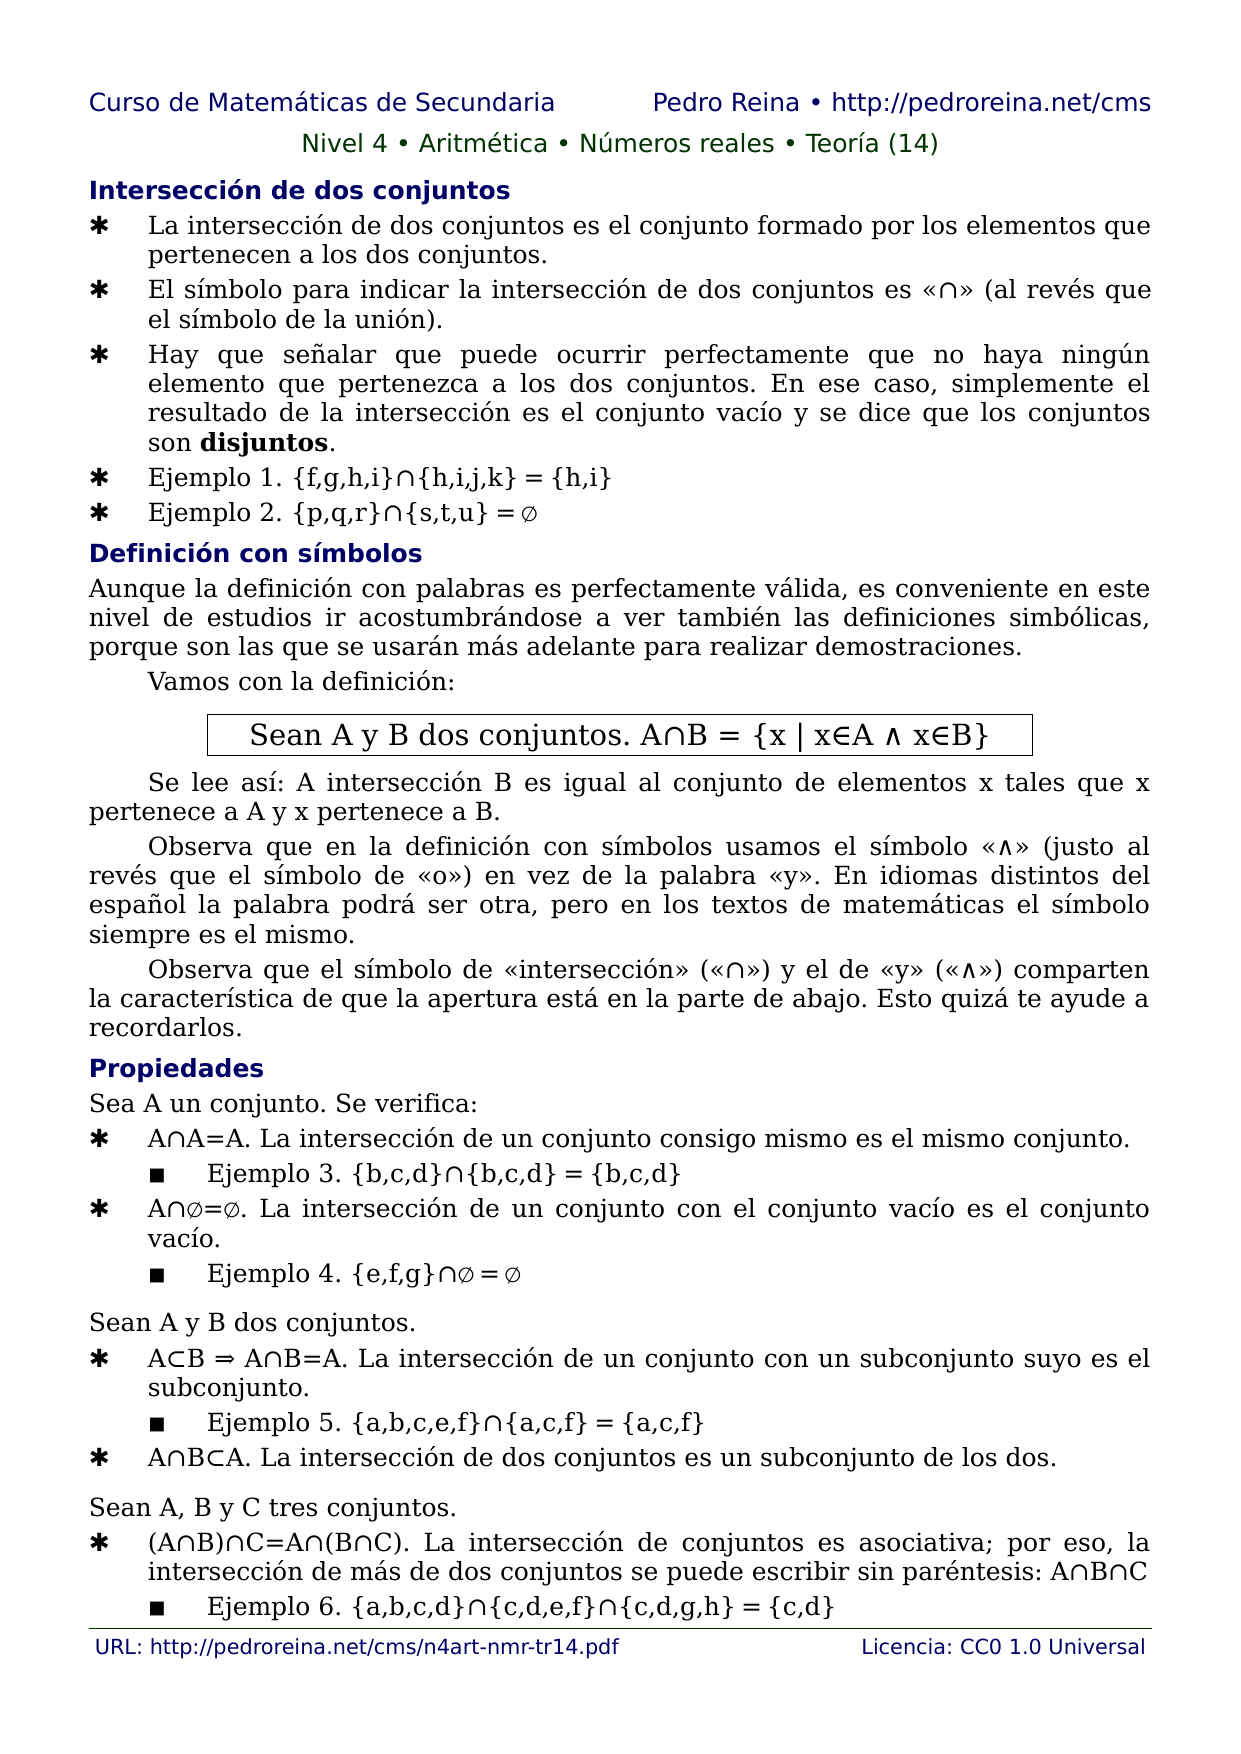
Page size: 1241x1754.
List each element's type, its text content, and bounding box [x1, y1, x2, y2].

list Ejemplo 6. {a,b,c,d}∩{c,d,e,f}∩{c,d,g,h} = {c,d} [148, 1592, 1152, 1621]
list Ejemplo 2. {p,q,r}∩{s,t,u} = ∅ [88, 498, 1152, 527]
text Definición con símbolos [88, 539, 1152, 568]
text Aunque la definición con palabras es perfectamente válida, es conveniente en este nivel de estudios ir acostumbrándose a ver también las definiciones simbólicas, porque son las que se usarán más adelante para realizar demostraciones. [88, 574, 1152, 662]
text Se lee así: A intersección B es igual al conjunto de elementos x tales que x pertenece a A y x pertenece a B. [88, 768, 1152, 826]
text Intersección de dos conjuntos [88, 176, 1152, 206]
list El símbolo para indicar la intersección de dos conjuntos es «∩» (al revés que el símbolo de la unión). [88, 276, 1152, 334]
list (A∩B)∩C=A∩(B∩C). La intersección de conjuntos es asociativa; por eso, la intersección de más de dos conjuntos se puede escribir sin paréntesis: A∩B∩C [88, 1528, 1152, 1586]
text Propiedades [88, 1054, 1152, 1083]
text Vamos con la definición: [88, 667, 1152, 697]
text Sean A, B y C tres conjuntos. [88, 1493, 1152, 1522]
list A∩B⊂A. La intersección de dos conjuntos es un subconjunto de los dos. [88, 1443, 1152, 1472]
text Observa que el símbolo de «intersección» («∩») y el de «y» («∧») comparten la característica de que la apertura está en la parte de abajo. Esto quizá te ayude a recordarlos. [88, 955, 1152, 1042]
text Sea A un conjunto. Se verifica: [88, 1089, 1152, 1118]
text Nivel 4 • Aritmética • Números reales • Teoría (14) [88, 129, 1152, 159]
list Ejemplo 5. {a,b,c,e,f}∩{a,c,f} = {a,c,f} [148, 1408, 1152, 1437]
text Sean A y B dos conjuntos. [88, 1309, 1152, 1338]
list Ejemplo 3. {b,c,d}∩{b,c,d} = {b,c,d} [148, 1159, 1152, 1189]
list La intersección de dos conjuntos es el conjunto formado por los elementos que pertenecen a los dos conjuntos. [88, 211, 1152, 270]
text Observa que en la definición con símbolos usamos el símbolo «∧» (justo al revés que el símbolo de «o») en vez de la palabra «y». En idiomas distintos del español la palabra podrá ser otra, pero en los textos de matemáticas el símbolo siempre es el mismo. [88, 832, 1152, 949]
list A∩∅=∅. La intersección de un conjunto con el conjunto vacío es el conjunto vacío. [88, 1195, 1152, 1253]
list A∩A=A. La intersección de un conjunto consigo mismo es el mismo conjunto. [88, 1124, 1152, 1154]
list Ejemplo 1. {f,g,h,i}∩{h,i,j,k} = {h,i} [88, 463, 1152, 492]
list Ejemplo 4. {e,f,g}∩∅ = ∅ [148, 1259, 1152, 1288]
text Sean A y B dos conjuntos. A∩B = {x | x∈A ∧ x∈B} [208, 715, 1032, 755]
text Curso de Matemáticas de Secundaria Pedro Reina • http://pedroreina.net/cms [88, 88, 1152, 118]
list A⊂B ⇒ A∩B=A. La intersección de un conjunto con un subconjunto suyo es el subconjunto. [88, 1344, 1152, 1402]
list Hay que señalar que puede ocurrir perfectamente que no haya ningún elemento que pertenezca a los dos conjuntos. En ese caso, simplemente el resultado de la intersección es el conjunto vacío y se dice que los conjuntos son disjuntos. [88, 340, 1152, 457]
